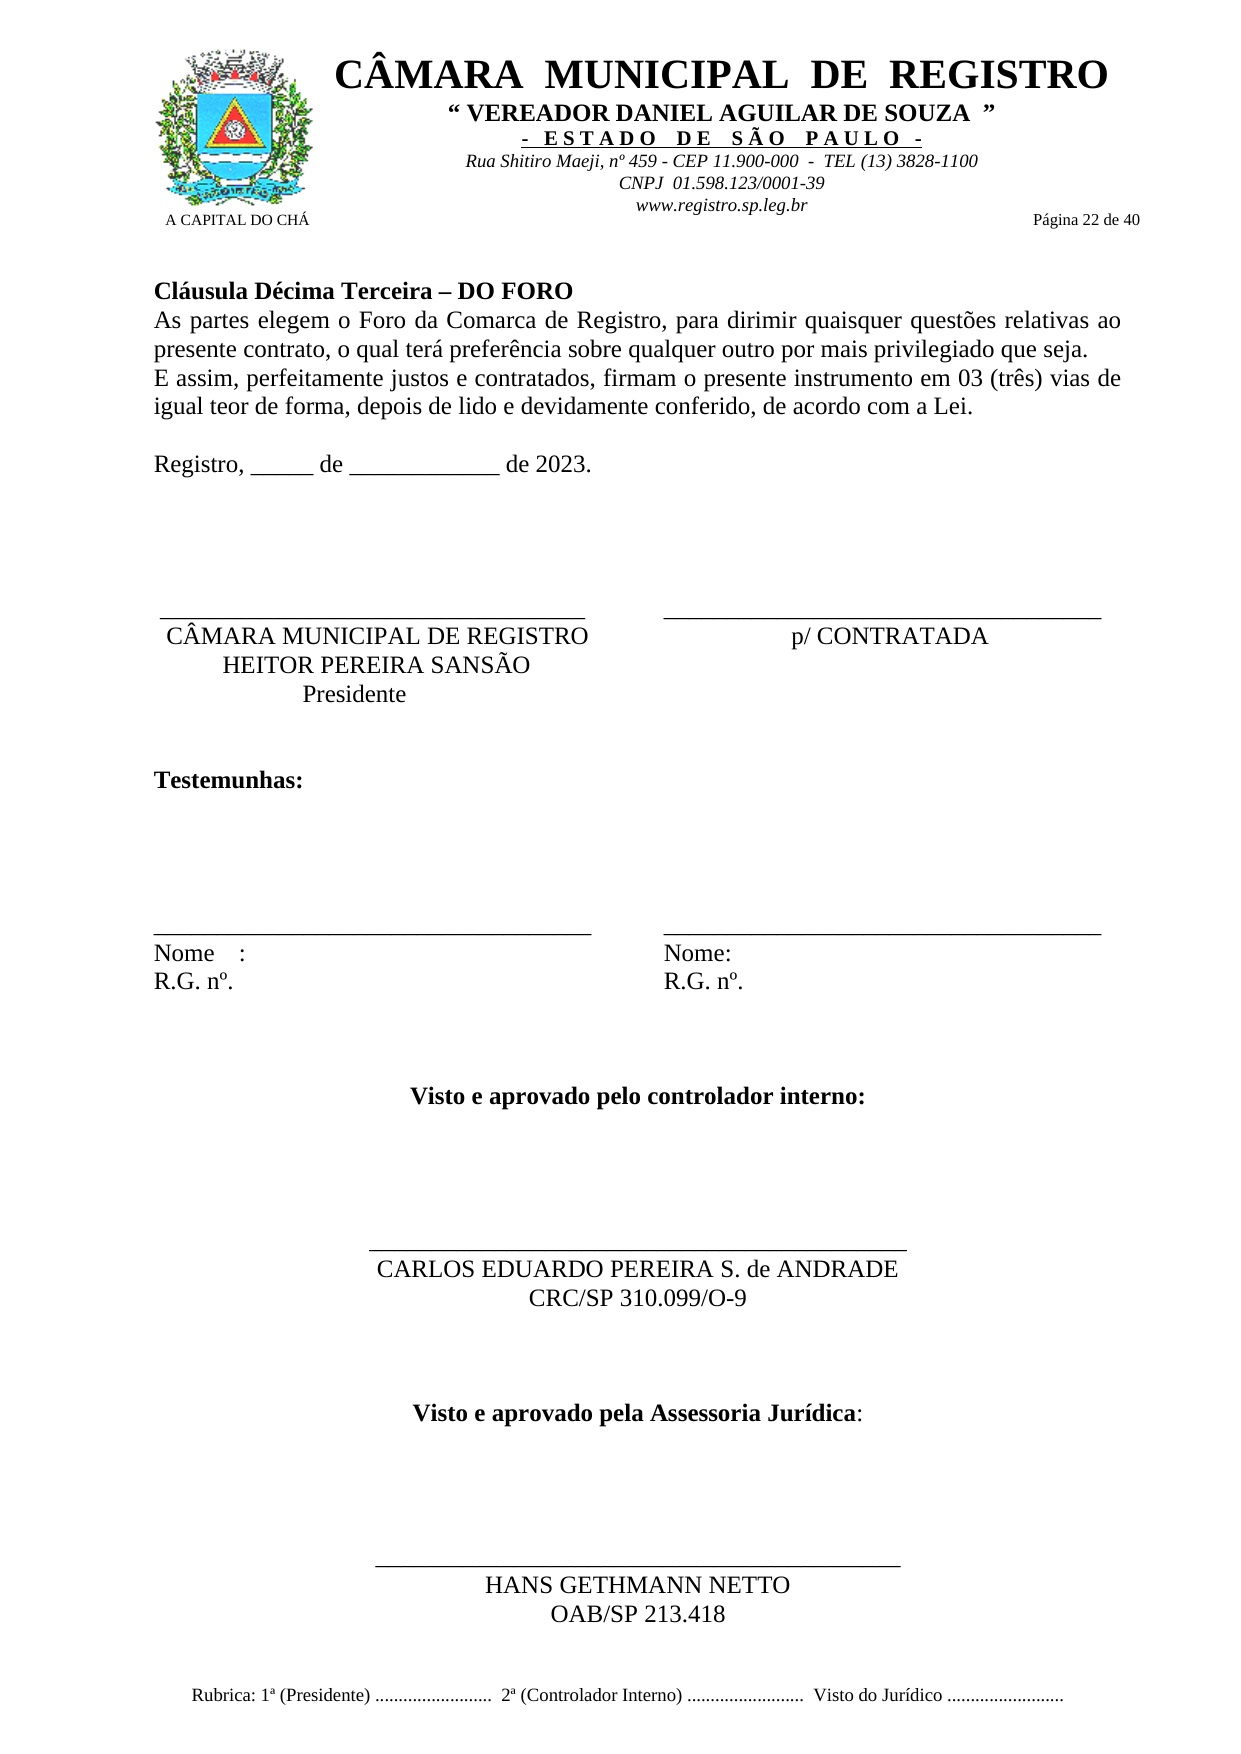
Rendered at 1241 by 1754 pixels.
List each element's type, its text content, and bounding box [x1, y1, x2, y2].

text Registro, _____ de ____________ de 2023. [153, 449, 1122, 478]
text HEITOR PEREIRA SANSÃO [153, 650, 1122, 679]
text OAB/SP 213.418 [153, 1599, 1122, 1628]
text ___________________________________________ CARLOS EDUARDO PEREIRA S. de ANDRADE [153, 1225, 1122, 1283]
text Visto e aprovado pela Assessoria Jurídica: [153, 1398, 1122, 1426]
text R.G. nº. R.G. nº. [153, 966, 1122, 995]
text __________________________________________ [153, 1541, 1122, 1570]
text ___________________________________ ___________________________________ [153, 909, 1122, 938]
text Visto e aprovado pelo controlador interno: [153, 1081, 1122, 1110]
text CRC/SP 310.099/O-9 [153, 1283, 1122, 1311]
text HANS GETHMANN NETTO [153, 1570, 1122, 1599]
text As partes elegem o Foro da Comarca de Registro, para dirimir quaisquer questões relativas ao presente contrato, o qual terá preferência sobre qualquer outro por mais privilegiado que seja. [153, 305, 1122, 363]
text Presidente [227, 679, 1122, 708]
text CÂMARA MUNICIPAL DE REGISTRO p/ CONTRATADA [153, 621, 1122, 650]
text Cláusula Décima Terceira – DO FORO [153, 276, 1122, 305]
text E assim, perfeitamente justos e contratados, firmam o presente instrumento em 03 (três) vias de igual teor de forma, depois de lido e devidamente conferido, de acordo com a Lei. [153, 363, 1122, 420]
text Nome : Nome: [153, 938, 1122, 966]
text __________________________________ ___________________________________ [153, 593, 1122, 621]
text Testemunhas: [153, 765, 1122, 794]
